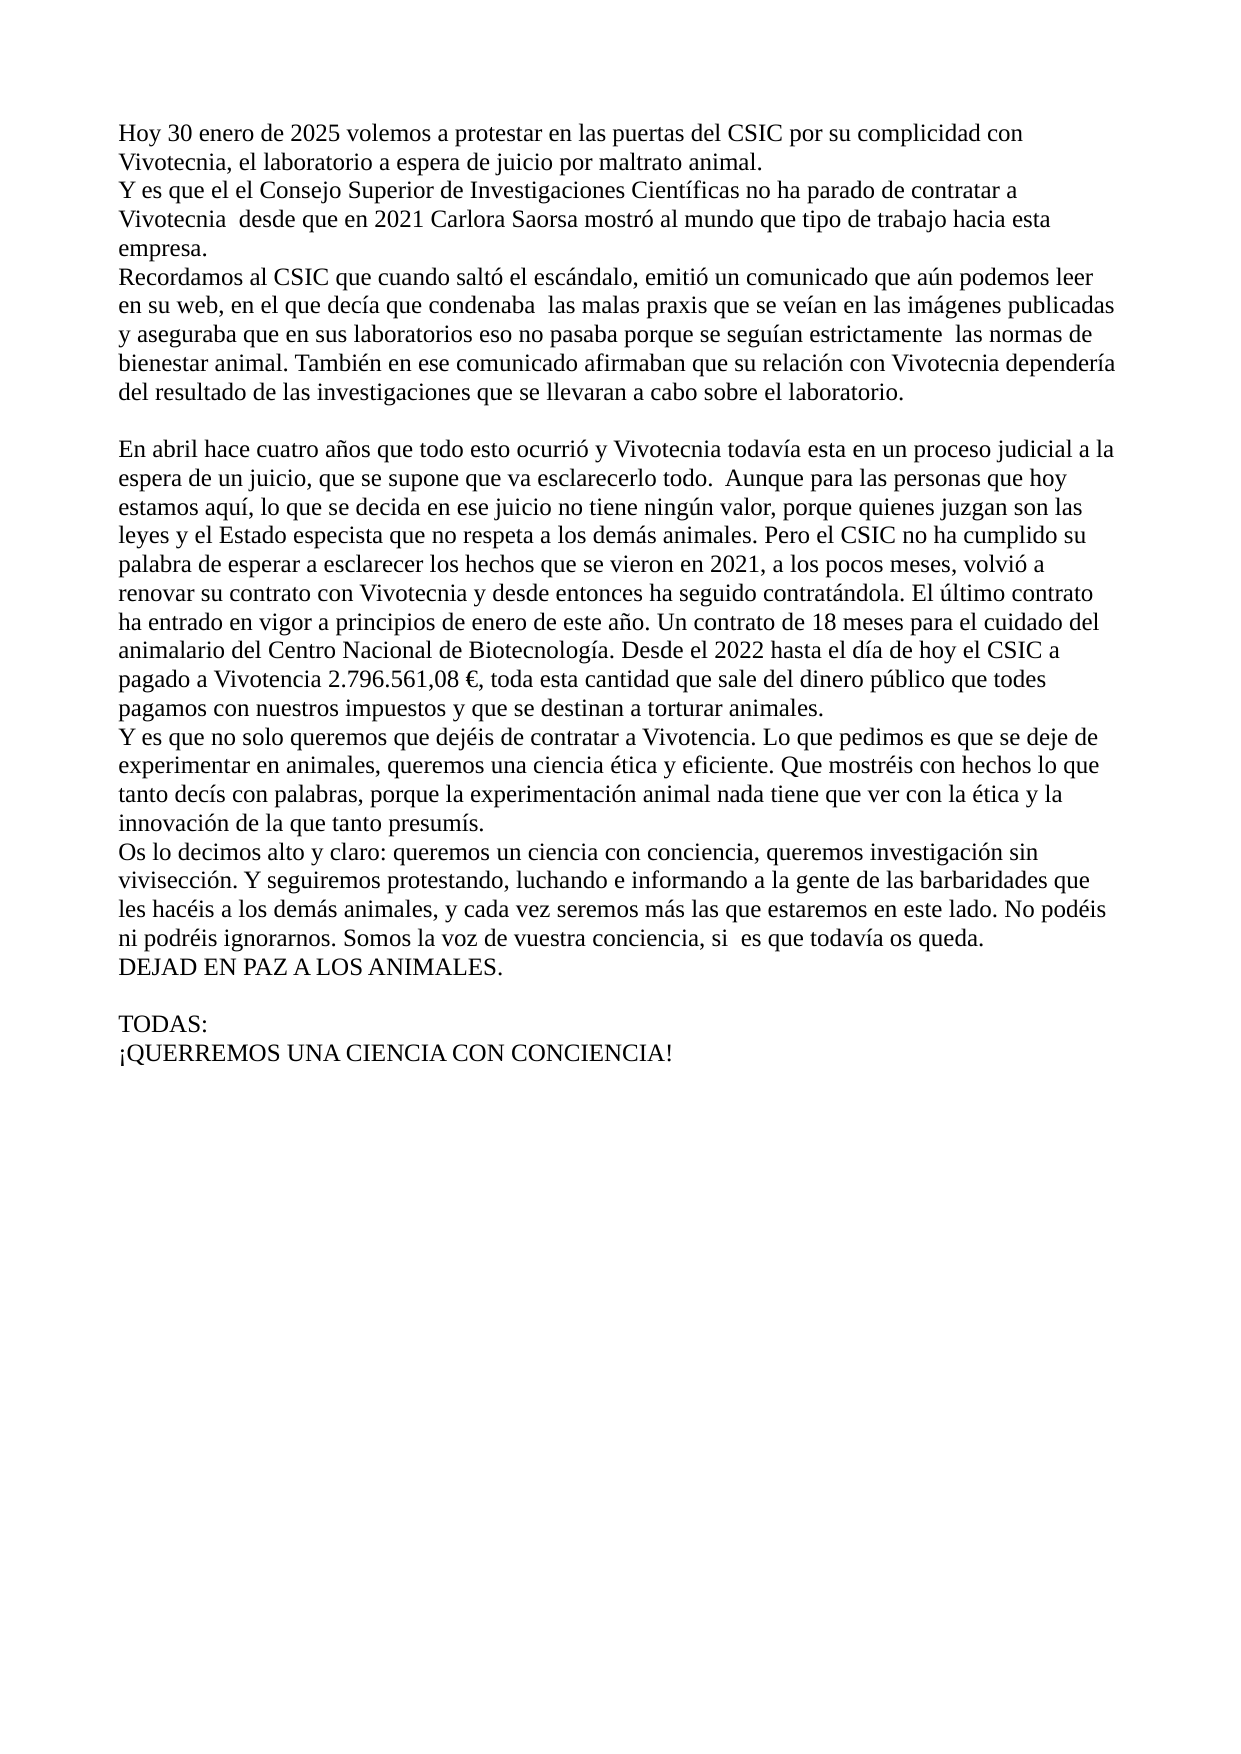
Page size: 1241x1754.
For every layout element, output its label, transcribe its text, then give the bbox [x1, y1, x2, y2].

text Hoy 30 enero de 2025 volemos a protestar en las puertas del CSIC por su complicidad con Vivotecnia, el laboratorio a espera de juicio por maltrato animal. [118, 118, 1122, 176]
text Y es que el el Consejo Superior de Investigaciones Científicas no ha parado de contratar a Vivotecnia desde que en 2021 Carlora Saorsa mostró al mundo que tipo de trabajo hacia esta empresa. [118, 176, 1122, 262]
text En abril hace cuatro años que todo esto ocurrió y Vivotecnia todavía esta en un proceso judicial a la espera de un juicio, que se supone que va esclarecerlo todo. Aunque para las personas que hoy estamos aquí, lo que se decida en ese juicio no tiene ningún valor, porque quienes juzgan son las leyes y el Estado especista que no respeta a los demás animales. Pero el CSIC no ha cumplido su palabra de esperar a esclarecer los hechos que se vieron en 2021, a los pocos meses, volvió a renovar su contrato con Vivotecnia y desde entonces ha seguido contratándola. El último contrato ha entrado en vigor a principios de enero de este año. Un contrato de 18 meses para el cuidado del animalario del Centro Nacional de Biotecnología. Desde el 2022 hasta el día de hoy el CSIC a pagado a Vivotencia 2.796.561,08 €, toda esta cantidad que sale del dinero público que todes pagamos con nuestros impuestos y que se destinan a torturar animales. [118, 434, 1122, 722]
text Os lo decimos alto y claro: queremos un ciencia con conciencia, queremos investigación sin vivisección. Y seguiremos protestando, luchando e informando a la gente de las barbaridades que les hacéis a los demás animales, y cada vez seremos más las que estaremos en este lado. No podéis ni podréis ignorarnos. Somos la voz de vuestra conciencia, si es que todavía os queda. [118, 837, 1122, 952]
text TODAS: [118, 1009, 1122, 1038]
text ¡QUERREMOS UNA CIENCIA CON CONCIENCIA! [118, 1038, 1122, 1067]
text DEJAD EN PAZ A LOS ANIMALES. [118, 952, 1122, 981]
text Recordamos al CSIC que cuando saltó el escándalo, emitió un comunicado que aún podemos leer en su web, en el que decía que condenaba las malas praxis que se veían en las imágenes publicadas y aseguraba que en sus laboratorios eso no pasaba porque se seguían estrictamente las normas de bienestar animal. También en ese comunicado afirmaban que su relación con Vivotecnia dependería del resultado de las investigaciones que se llevaran a cabo sobre el laboratorio. [118, 262, 1122, 406]
text Y es que no solo queremos que dejéis de contratar a Vivotencia. Lo que pedimos es que se deje de experimentar en animales, queremos una ciencia ética y eficiente. Que mostréis con hechos lo que tanto decís con palabras, porque la experimentación animal nada tiene que ver con la ética y la innovación de la que tanto presumís. [118, 722, 1122, 837]
